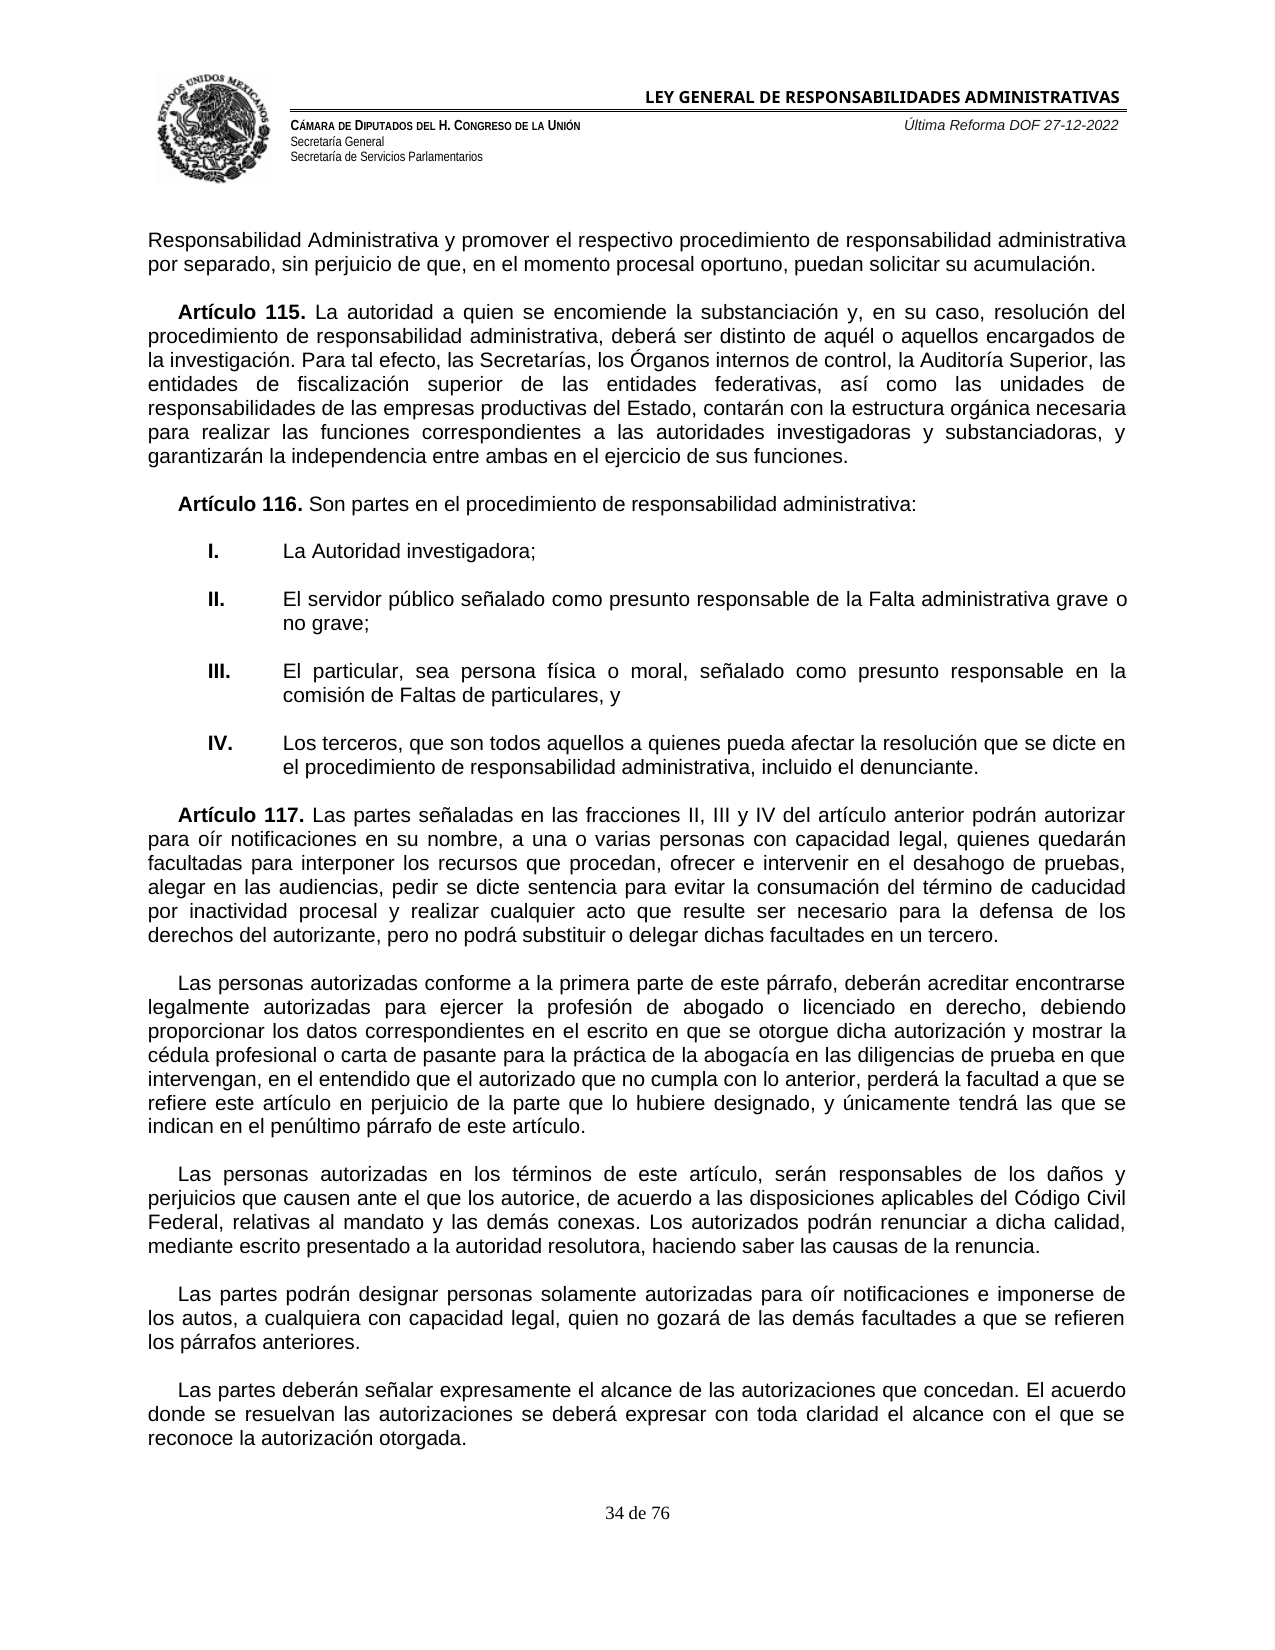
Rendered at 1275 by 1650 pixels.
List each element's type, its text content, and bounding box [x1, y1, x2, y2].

text III. El particular, sea persona física o moral, señalado como presunto responsable en la comisión de Faltas de particulares, y [208, 659, 1127, 707]
text Las partes deberán señalar expresamente el alcance de las autorizaciones que concedan. El acuerdo donde se resuelvan las autorizaciones se deberá expresar con toda claridad el alcance con el que se reconoce la autorización otorgada. [148, 1378, 1127, 1450]
text Artículo 115. La autoridad a quien se encomiende la substanciación y, en su caso, resolución del procedimiento de responsabilidad administrativa, deberá ser distinto de aquél o aquellos encargados de la investigación. Para tal efecto, las Secretarías, los Órganos internos de control, la Auditoría Superior, las entidades de fiscalización superior de las entidades federativas, así como las unidades de responsabilidades de las empresas productivas del Estado, contarán con la estructura orgánica necesaria para realizar las funciones correspondientes a las autoridades investigadoras y substanciadoras, y garantizarán la independencia entre ambas en el ejercicio de sus funciones. [148, 300, 1127, 467]
text I. La Autoridad investigadora; [208, 539, 1127, 563]
text Artículo 117. Las partes señaladas en las fracciones II, III y IV del artículo anterior podrán autorizar para oír notificaciones en su nombre, a una o varias personas con capacidad legal, quienes quedarán facultadas para interponer los recursos que procedan, ofrecer e intervenir en el desahogo de pruebas, alegar en las audiencias, pedir se dicte sentencia para evitar la consumación del término de caducidad por inactividad procesal y realizar cualquier acto que resulte ser necesario para la defensa de los derechos del autorizante, pero no podrá substituir o delegar dichas facultades en un tercero. [148, 803, 1127, 947]
text Artículo 116. Son partes en el procedimiento de responsabilidad administrativa: [148, 491, 1127, 515]
text Responsabilidad Administrativa y promover el respectivo procedimiento de responsabilidad administrativa por separado, sin perjuicio de que, en el momento procesal oportuno, puedan solicitar su acumulación. [148, 228, 1127, 276]
text Las personas autorizadas en los términos de este artículo, serán responsables de los daños y perjuicios que causen ante el que los autorice, de acuerdo a las disposiciones aplicables del Código Civil Federal, relativas al mandato y las demás conexas. Los autorizados podrán renunciar a dicha calidad, mediante escrito presentado a la autoridad resolutora, haciendo saber las causas de la renuncia. [148, 1162, 1127, 1258]
text Las personas autorizadas conforme a la primera parte de este párrafo, deberán acreditar encontrarse legalmente autorizadas para ejercer la profesión de abogado o licenciado en derecho, debiendo proporcionar los datos correspondientes en el escrito en que se otorgue dicha autorización y mostrar la cédula profesional o carta de pasante para la práctica de la abogacía en las diligencias de prueba en que intervengan, en el entendido que el autorizado que no cumpla con lo anterior, perderá la facultad a que se refiere este artículo en perjuicio de la parte que lo hubiere designado, y únicamente tendrá las que se indican en el penúltimo párrafo de este artículo. [148, 971, 1127, 1138]
text Las partes podrán designar personas solamente autorizadas para oír notificaciones e imponerse de los autos, a cualquiera con capacidad legal, quien no gozará de las demás facultades a que se refieren los párrafos anteriores. [148, 1282, 1127, 1354]
text II. El servidor público señalado como presunto responsable de la Falta administrativa grave o no grave; [208, 587, 1127, 635]
text IV. Los terceros, que son todos aquellos a quienes pueda afectar la resolución que se dicte en el procedimiento de responsabilidad administrativa, incluido el denunciante. [208, 731, 1127, 779]
